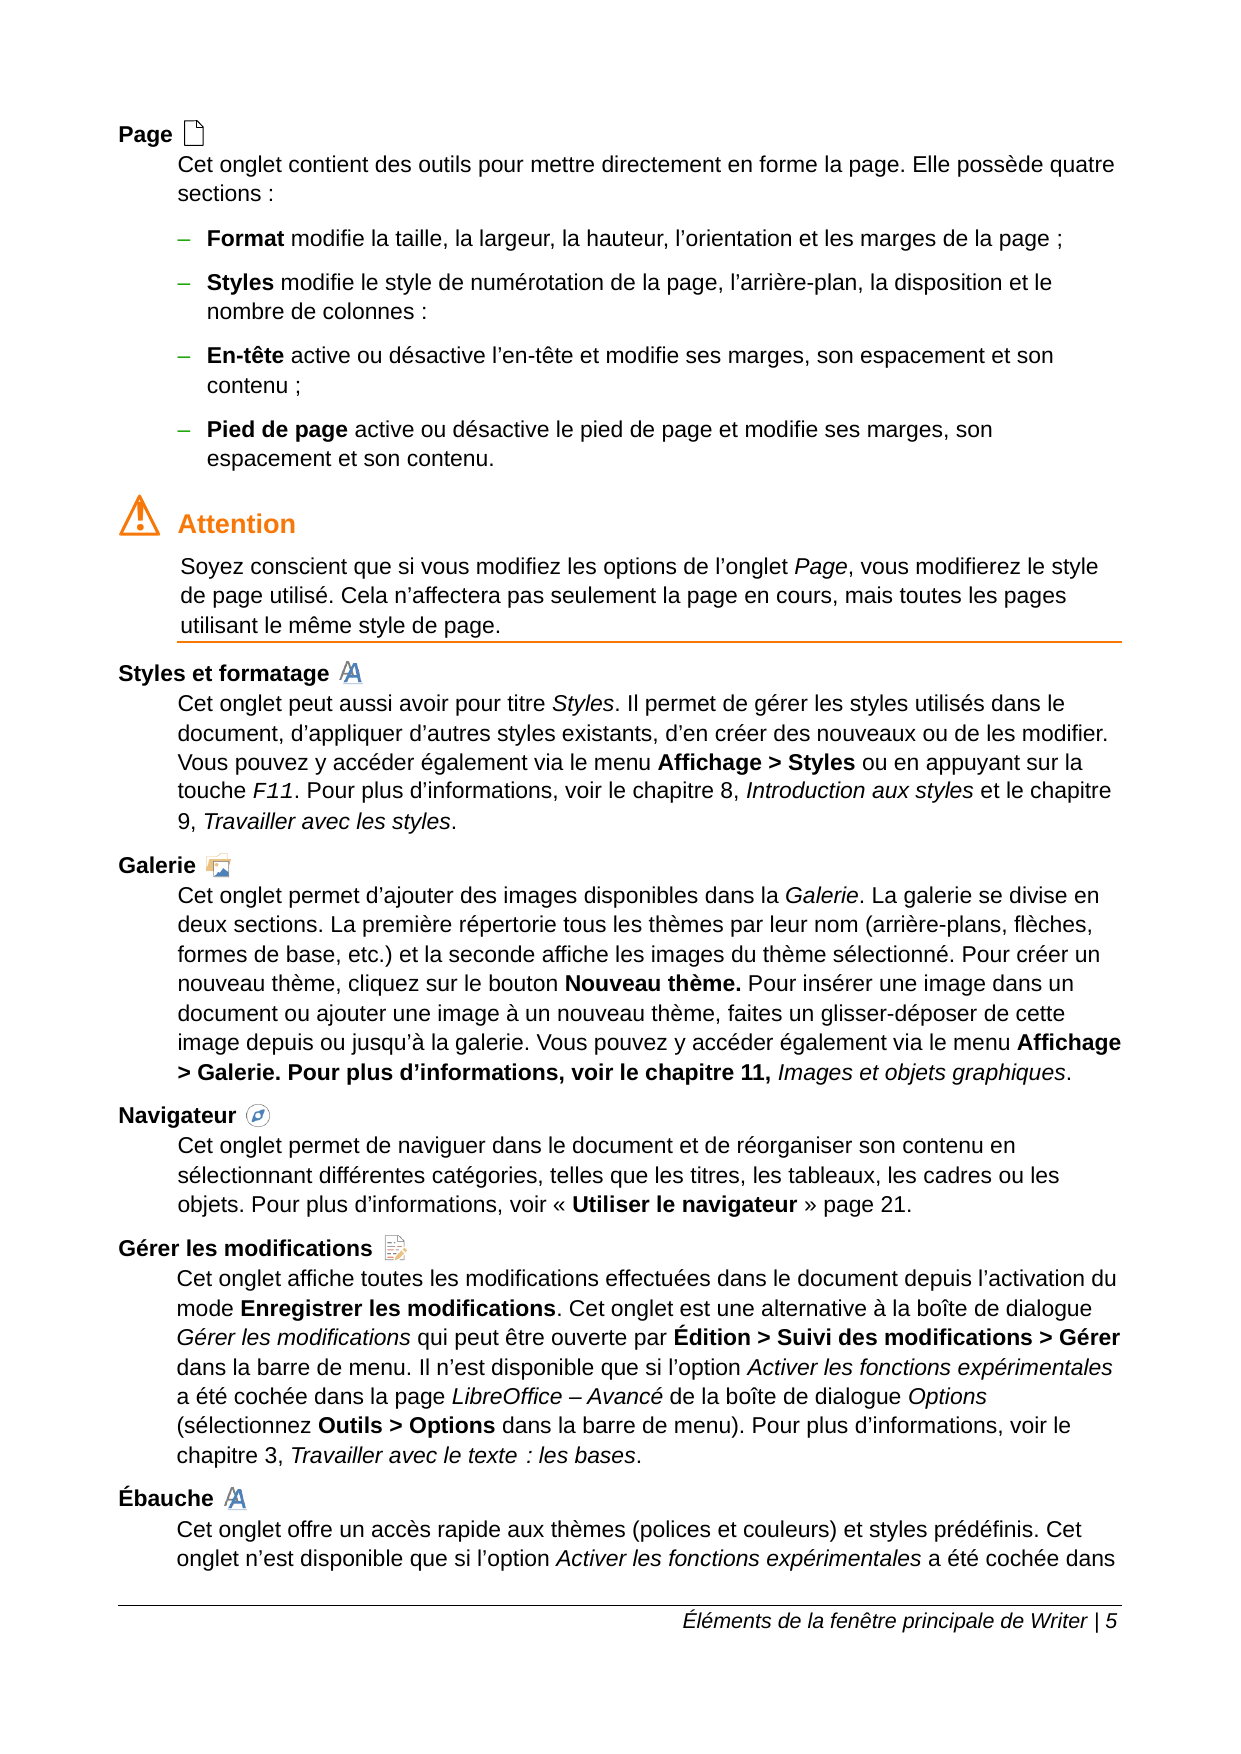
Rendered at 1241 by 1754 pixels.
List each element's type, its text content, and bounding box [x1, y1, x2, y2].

list En-tête active ou désactive l’en-tête et modifie ses marges, son espacement et son contenu ; [177, 339, 1122, 398]
list Format modifie la taille, la largeur, la hauteur, l’orientation et les marges de la page ; [177, 221, 1122, 251]
subtitle Ébauche [118, 1483, 1122, 1512]
text Cet onglet affiche toutes les modifications effectuées dans le document depuis l’activation du mode Enregistrer les modifications. Cet onglet est une alternative à la boîte de dialogue Gérer les modifications qui peut être ouverte par Édition > Suivi des modifications > Gérer dans la barre de menu. Il n’est disponible que si l’option Activer les fonctions expérimentales a été cochée dans la page LibreOffice – Avancé de la boîte de dialogue Options (sélectionnez Outils > Options dans la barre de menu). Pour plus d’informations, voir le chapitre 3, Travailler avec le texte : les bases. [176, 1262, 1122, 1468]
list Cet onglet permet de naviguer dans le document et de réorganiser son contenu en sélectionnant différentes catégories, telles que les titres, les tableaux, les cadres ou les objets. Pour plus d’informations, voir « Utiliser le navigateur » page 21. [177, 1129, 1122, 1218]
subtitle [209, 118, 1122, 148]
picture [202, 849, 232, 879]
subtitle Styles et formatage [118, 657, 1122, 687]
text Cet onglet offre un accès rapide aux thèmes (polices et couleurs) et styles prédéfinis. Cet onglet n’est disponible que si l’option Activer les fonctions expérimentales a été cochée dans [176, 1512, 1122, 1571]
subtitle Gérer les modifications [118, 1232, 1122, 1262]
subtitle [232, 849, 1122, 879]
list Cet onglet permet d’ajouter des images disponibles dans la Galerie. La galerie se divise en deux sections. La première répertorie tous les thèmes par leur nom (arrière-plans, flèches, formes de base, etc.) et la seconde affiche les images du thème sélectionné. Pour créer un nouveau thème, cliquez sur le bouton Nouveau thème. Pour insérer une image dans un document ou ajouter une image à un nouveau thème, faites un glisser-déposer de cette image depuis ou jusqu’à la galerie. Vous pouvez y accéder également via le menu Affichage > Galerie. Pour plus d’informations, voir le chapitre 11, Images et objets graphiques. [177, 879, 1122, 1085]
list Attention [118, 493, 1122, 539]
text Soyez conscient que si vous modifiez les options de l’onglet Page, vous modifierez le style de page utilisé. Cela n’affectera pas seulement la page en cours, mais toutes les pages utilisant le même style de page. [177, 547, 1122, 641]
subtitle Page [118, 118, 179, 148]
list Pied de page active ou désactive le pied de page et modifie ses marges, son espacement et son contenu. [177, 412, 1122, 471]
list Cet onglet contient des outils pour mettre directement en forme la page. Elle possède quatre sections : [177, 148, 1122, 207]
subtitle Navigateur [118, 1100, 1122, 1129]
subtitle Galerie [118, 849, 202, 879]
list Cet onglet peut aussi avoir pour titre Styles. Il permet de gérer les styles utilisés dans le document, d’appliquer d’autres styles existants, d’en créer des nouveaux ou de les modifier. Vous pouvez y accéder également via le menu Affichage > Styles ou en appuyant sur la touche F11. Pour plus d’informations, voir le chapitre 8, Introduction aux styles et le chapitre 9, Travailler avec les styles. [177, 687, 1122, 834]
list Styles modifie le style de numérotation de la page, l’arrière-plan, la disposition et le nombre de colonnes : [177, 265, 1122, 324]
